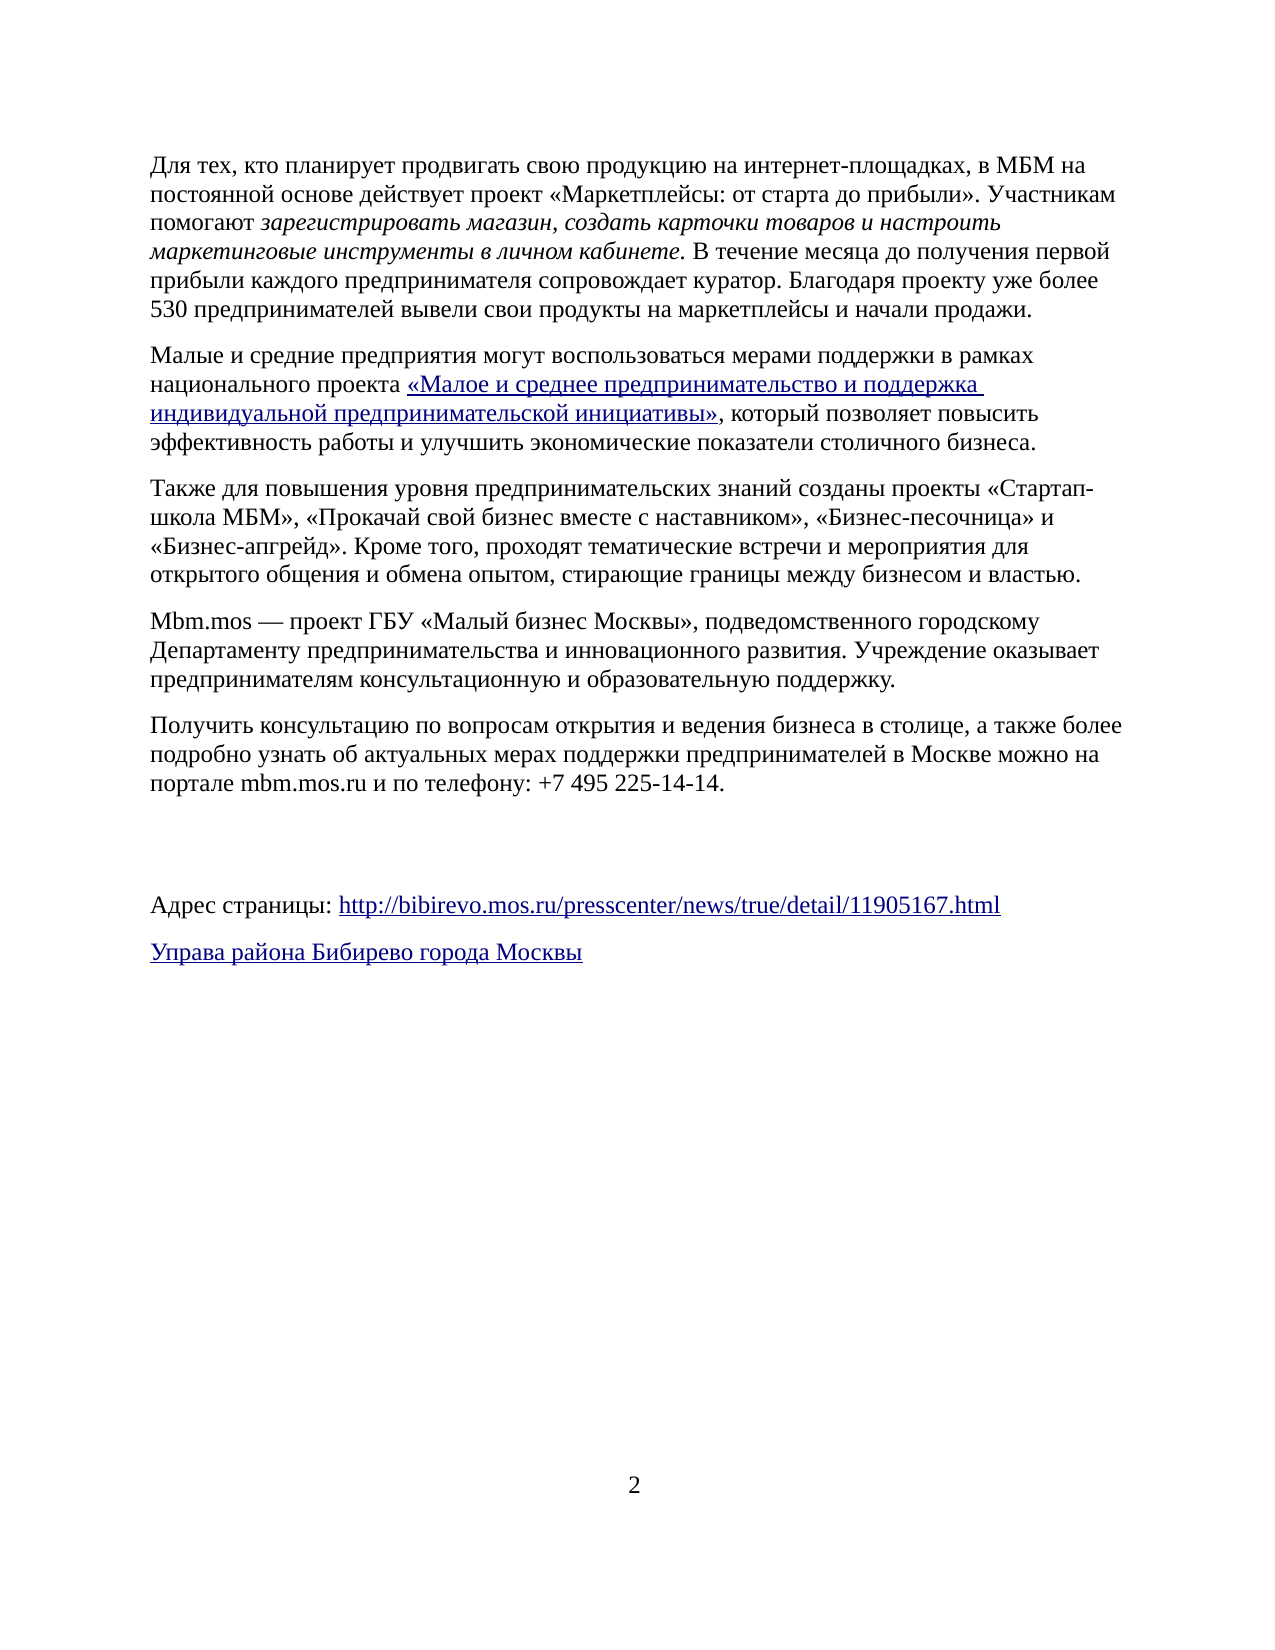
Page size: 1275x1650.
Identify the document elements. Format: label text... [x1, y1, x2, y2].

text Малые и средние предприятия могут воспользоваться мерами поддержки в рамках национального проекта «Малое и среднее предпринимательство и поддержка индивидуальной предпринимательской инициативы», который позволяет повысить эффективность работы и улучшить экономические показатели столичного бизнеса. [150, 340, 1125, 455]
text Адрес страницы: http://bibirevo.mos.ru/presscenter/news/true/detail/11905167.html [150, 890, 1125, 919]
text Для тех, кто планирует продвигать свою продукцию на интернет-площадках, в МБМ на постоянной основе действует проект «Маркетплейсы: от старта до прибыли». Участникам помогают зарегистрировать магазин, создать карточки товаров и настроить маркетинговые инструменты в личном кабинете. В течение месяца до получения первой прибыли каждого предпринимателя сопровождает куратор. Благодаря проекту уже более 530 предпринимателей вывели свои продукты на маркетплейсы и начали продажи. [150, 150, 1125, 322]
text Управа района Бибирево города Москвы [150, 937, 1125, 965]
text Mbm.mos — проект ГБУ «Малый бизнес Москвы», подведомственного городскому Департаменту предпринимательства и инновационного развития. Учреждение оказывает предпринимателям консультационную и образовательную поддержку. [150, 606, 1125, 692]
text Также для повышения уровня предпринимательских знаний созданы проекты «Стартап-школа МБМ», «Прокачай свой бизнес вместе с наставником», «Бизнес-песочница» и «Бизнес-апгрейд». Кроме того, проходят тематические встречи и мероприятия для открытого общения и обмена опытом, стирающие границы между бизнесом и властью. [150, 473, 1125, 588]
text Получить консультацию по вопросам открытия и ведения бизнеса в столице, а также более подробно узнать об актуальных мерах поддержки предпринимателей в Москве можно на портале mbm.mos.ru и по телефону: +7 495 225-14-14. [150, 710, 1125, 797]
